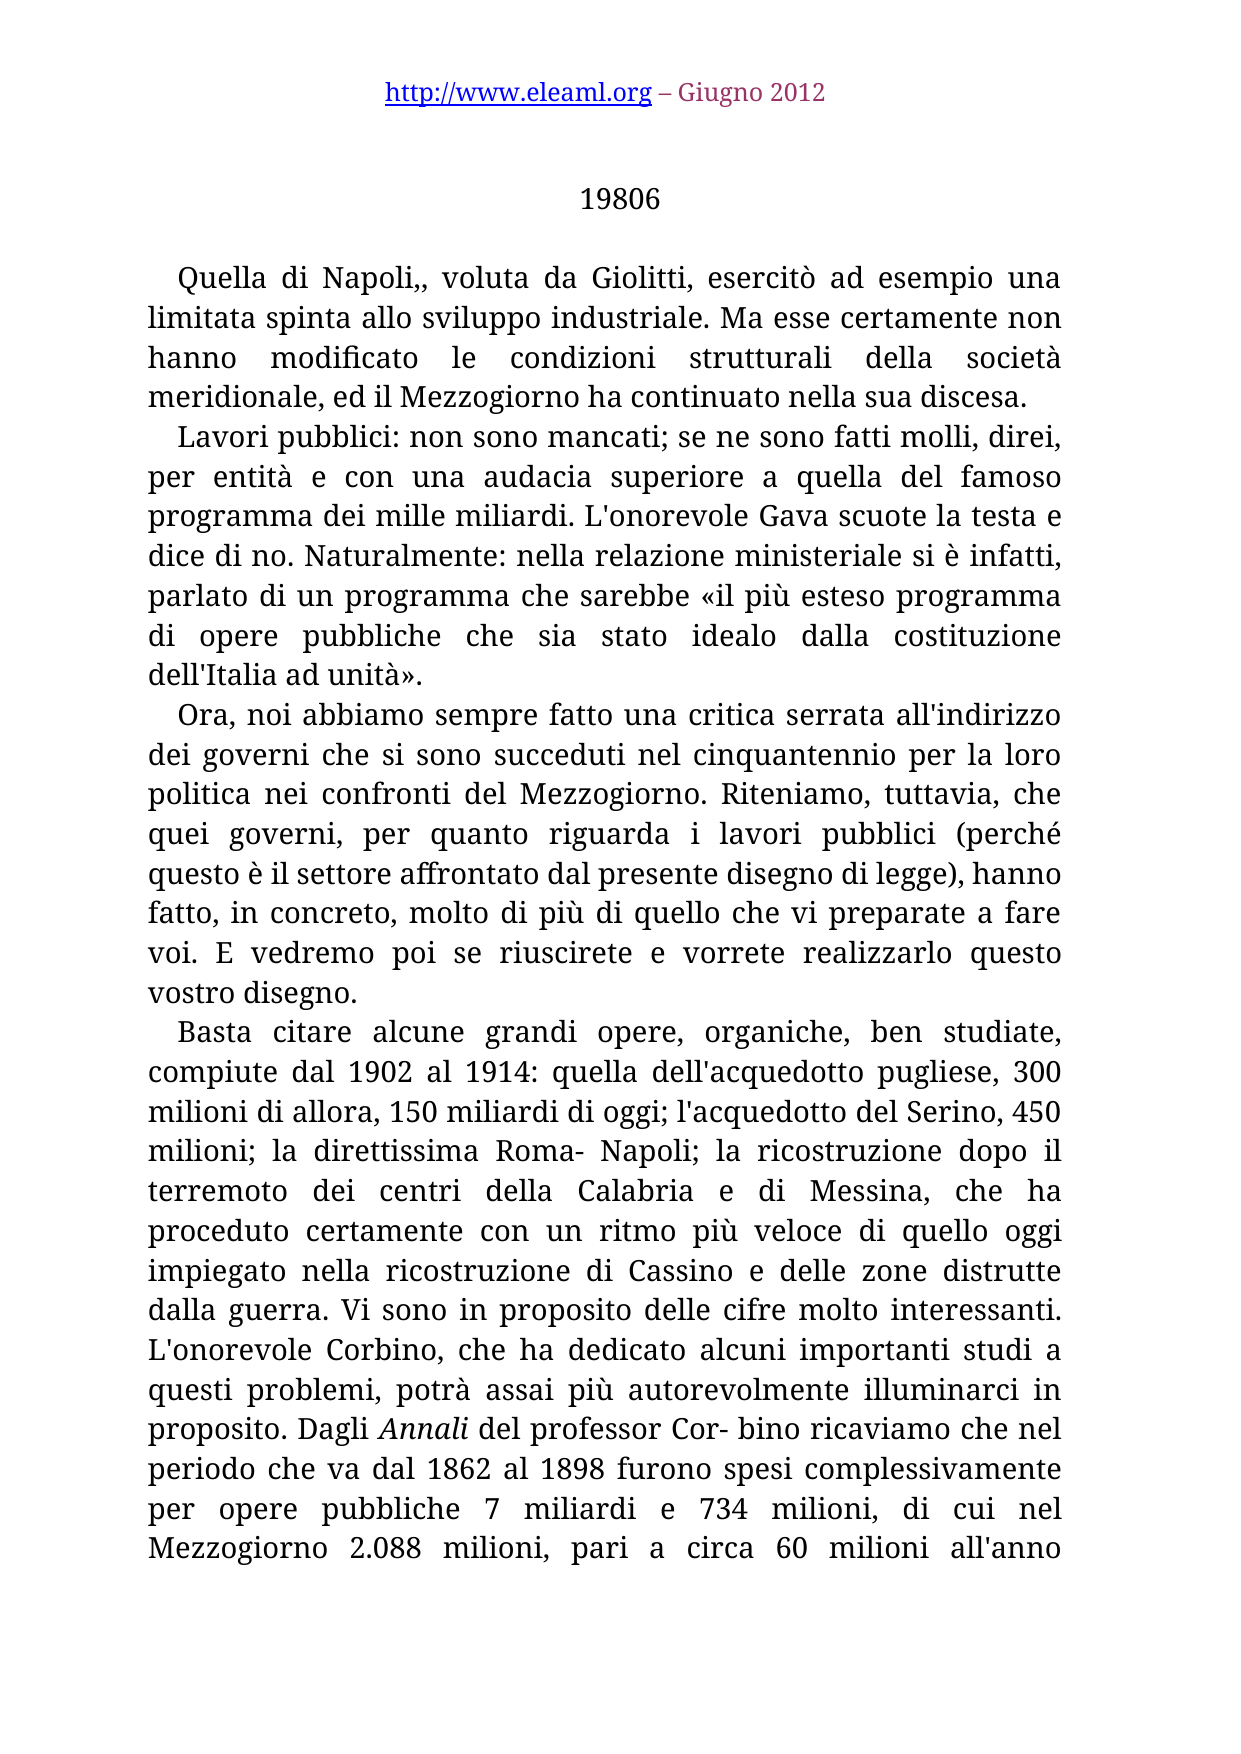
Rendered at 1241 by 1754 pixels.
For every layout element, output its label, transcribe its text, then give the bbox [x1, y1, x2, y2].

text Lavori pubblici: non sono mancati; se ne sono fatti molli, direi, per entità e con una audacia superiore a quella del famoso programma dei mille miliardi. L'onorevole Gava scuote la testa e dice di no. Naturalmente: nella relazione ministeriale si è infatti, parlato di un programma che sarebbe «il più esteso programma di opere pubbliche che sia stato idealo dalla costituzione dell'Italia ad unità». [148, 416, 1063, 694]
text Quella di Napoli,, voluta da Giolitti, esercitò ad esempio una limitata spinta allo sviluppo industriale. Ma esse certamente non hanno modificato le condizioni strutturali della società meridionale, ed il Mezzogiorno ha continuato nella sua discesa. [148, 258, 1063, 416]
text Basta citare alcune grandi opere, organiche, ben studiate, compiute dal 1902 al 1914: quella dell'acquedotto pugliese, 300 milioni di allora, 150 miliardi di oggi; l'acquedotto del Serino, 450 milioni; la direttissima Roma- Napoli; la ricostruzione dopo il terremoto dei centri della Calabria e di Messina, che ha proceduto certamente con un ritmo più veloce di quello oggi impiegato nella ricostruzione di Cassino e delle zone distrutte dalla guerra. Vi sono in proposito delle cifre molto interessanti. L'onorevole Corbino, che ha dedicato alcuni importanti studi a questi problemi, potrà assai più autorevolmente illuminarci in proposito. Dagli Annali del professor Cor- bino ricaviamo che nel periodo che va dal 1862 al 1898 furono spesi complessivamente per opere pubbliche 7 miliardi e 734 milioni, di cui nel Mezzogiorno 2.088 milioni, pari a circa 60 milioni all'anno [148, 1012, 1063, 1567]
text 19806 [148, 178, 1063, 218]
text Ora, noi abbiamo sempre fatto una critica serrata all'indirizzo dei governi che si sono succeduti nel cinquantennio per la loro politica nei confronti del Mezzogiorno. Riteniamo, tuttavia, che quei governi, per quanto riguarda i lavori pubblici (perché questo è il settore affrontato dal presente disegno di legge), hanno fatto, in concreto, molto di più di quello che vi preparate a fare voi. E vedremo poi se riuscirete e vorrete realizzarlo questo vostro disegno. [148, 694, 1063, 1012]
